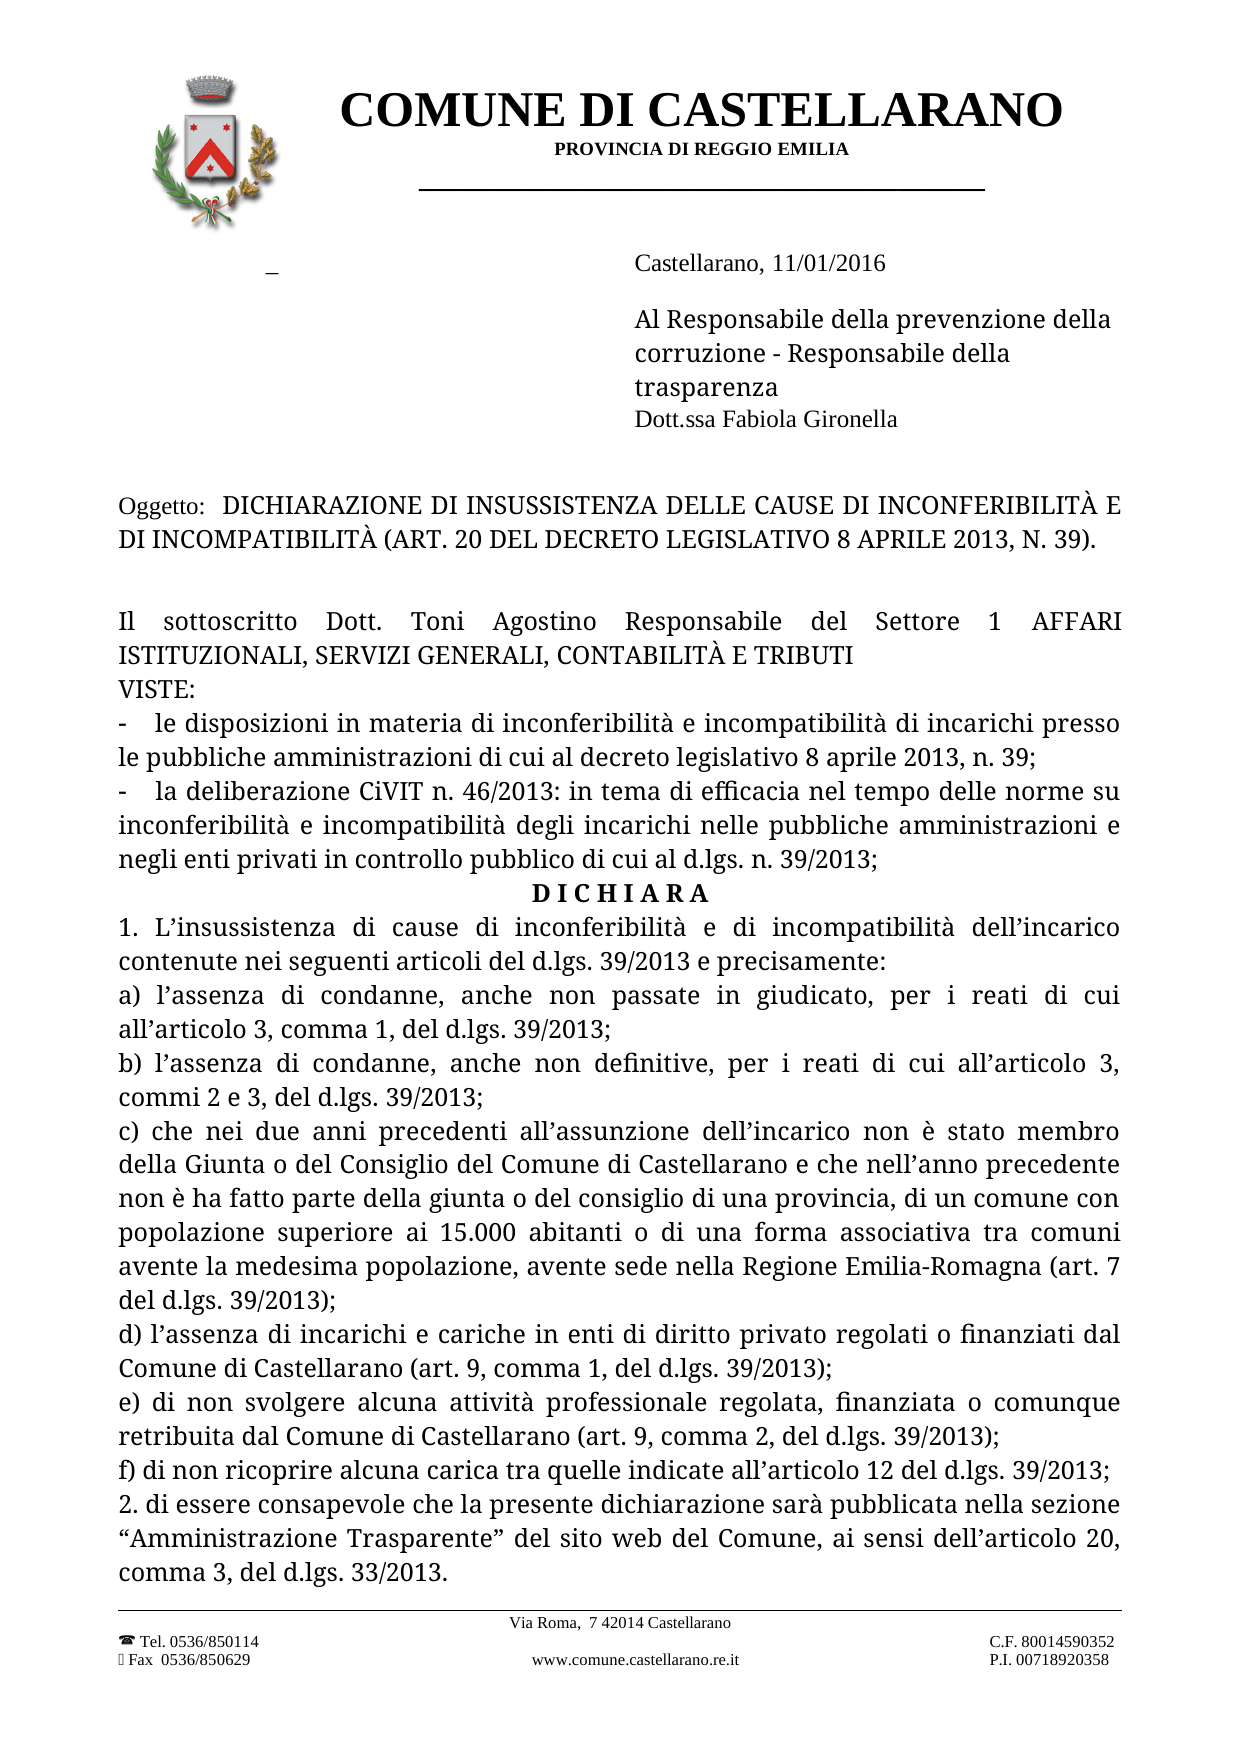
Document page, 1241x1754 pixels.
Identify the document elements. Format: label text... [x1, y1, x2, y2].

text VISTE: [118, 672, 1122, 706]
text Il sottoscritto Dott. Toni Agostino Responsabile del Settore 1 Affari Istituzionali, Servizi Generali, Contabilità e Tributi [118, 604, 1122, 672]
subtitle COMUNE DI CASTELLARANO [304, 80, 1099, 138]
text e) di non svolgere alcuna attività professionale regolata, finanziata o comunque retribuita dal Comune di Castellarano (art. 9, comma 2, del d.lgs. 39/2013); [118, 1385, 1122, 1453]
text D I C H I A R A [118, 876, 1122, 910]
text f) di non ricoprire alcuna carica tra quelle indicate all’articolo 12 del d.lgs. 39/2013; [118, 1453, 1122, 1487]
text Al Responsabile della prevenzione della corruzione - Responsabile della trasparenza [634, 302, 1122, 404]
text - la deliberazione CiVIT n. 46/2013: in tema di efficacia nel tempo delle norme su inconferibilità e incompatibilità degli incarichi nelle pubbliche amministrazioni e negli enti privati in controllo pubblico di cui al d.lgs. n. 39/2013; [118, 774, 1122, 876]
text 1. L’insussistenza di cause di inconferibilità e di incompatibilità dell’incarico contenute nei seguenti articoli del d.lgs. 39/2013 e precisamente: [118, 910, 1122, 978]
subtitle PROVINCIA DI REGGIO EMILIA [304, 138, 1099, 160]
text c) che nei due anni precedenti all’assunzione dell’incarico non è stato membro della Giunta o del Consiglio del Comune di Castellarano e che nell’anno precedente non è ha fatto parte della giunta o del consiglio di una provincia, di un comune con popolazione superiore ai 15.000 abitanti o di una forma associativa tra comuni avente la medesima popolazione, avente sede nella Regione Emilia-Romagna (art. 7 del d.lgs. 39/2013); [118, 1113, 1122, 1317]
text _ Castellarano, 11/01/2016 [118, 248, 1122, 277]
text a) l’assenza di condanne, anche non passate in giudicato, per i reati di cui all’articolo 3, comma 1, del d.lgs. 39/2013; [118, 978, 1122, 1046]
text b) l’assenza di condanne, anche non definitive, per i reati di cui all’articolo 3, commi 2 e 3, del d.lgs. 39/2013; [118, 1046, 1122, 1113]
text Oggetto: DICHIARAZIONE DI INSUSSISTENZA DELLE CAUSE DI INCONFERIBILITÀ E DI INCOMPATIBILITÀ (ART. 20 DEL DECRETO LEGISLATIVO 8 APRILE 2013, N. 39). [118, 488, 1122, 556]
text _______________________________________ [304, 160, 1099, 193]
text 2. di essere consapevole che la presente dichiarazione sarà pubblicata nella sezione “Amministrazione Trasparente” del sito web del Comune, ai sensi dell’articolo 20, comma 3, del d.lgs. 33/2013. [118, 1487, 1122, 1589]
text - le disposizioni in materia di inconferibilità e incompatibilità di incarichi presso le pubbliche amministrazioni di cui al decreto legislativo 8 aprile 2013, n. 39; [118, 706, 1122, 774]
text d) l’assenza di incarichi e cariche in enti di diritto privato regolati o finanziati dal Comune di Castellarano (art. 9, comma 1, del d.lgs. 39/2013); [118, 1317, 1122, 1385]
text Dott.ssa Fabiola Gironella [634, 404, 1122, 433]
